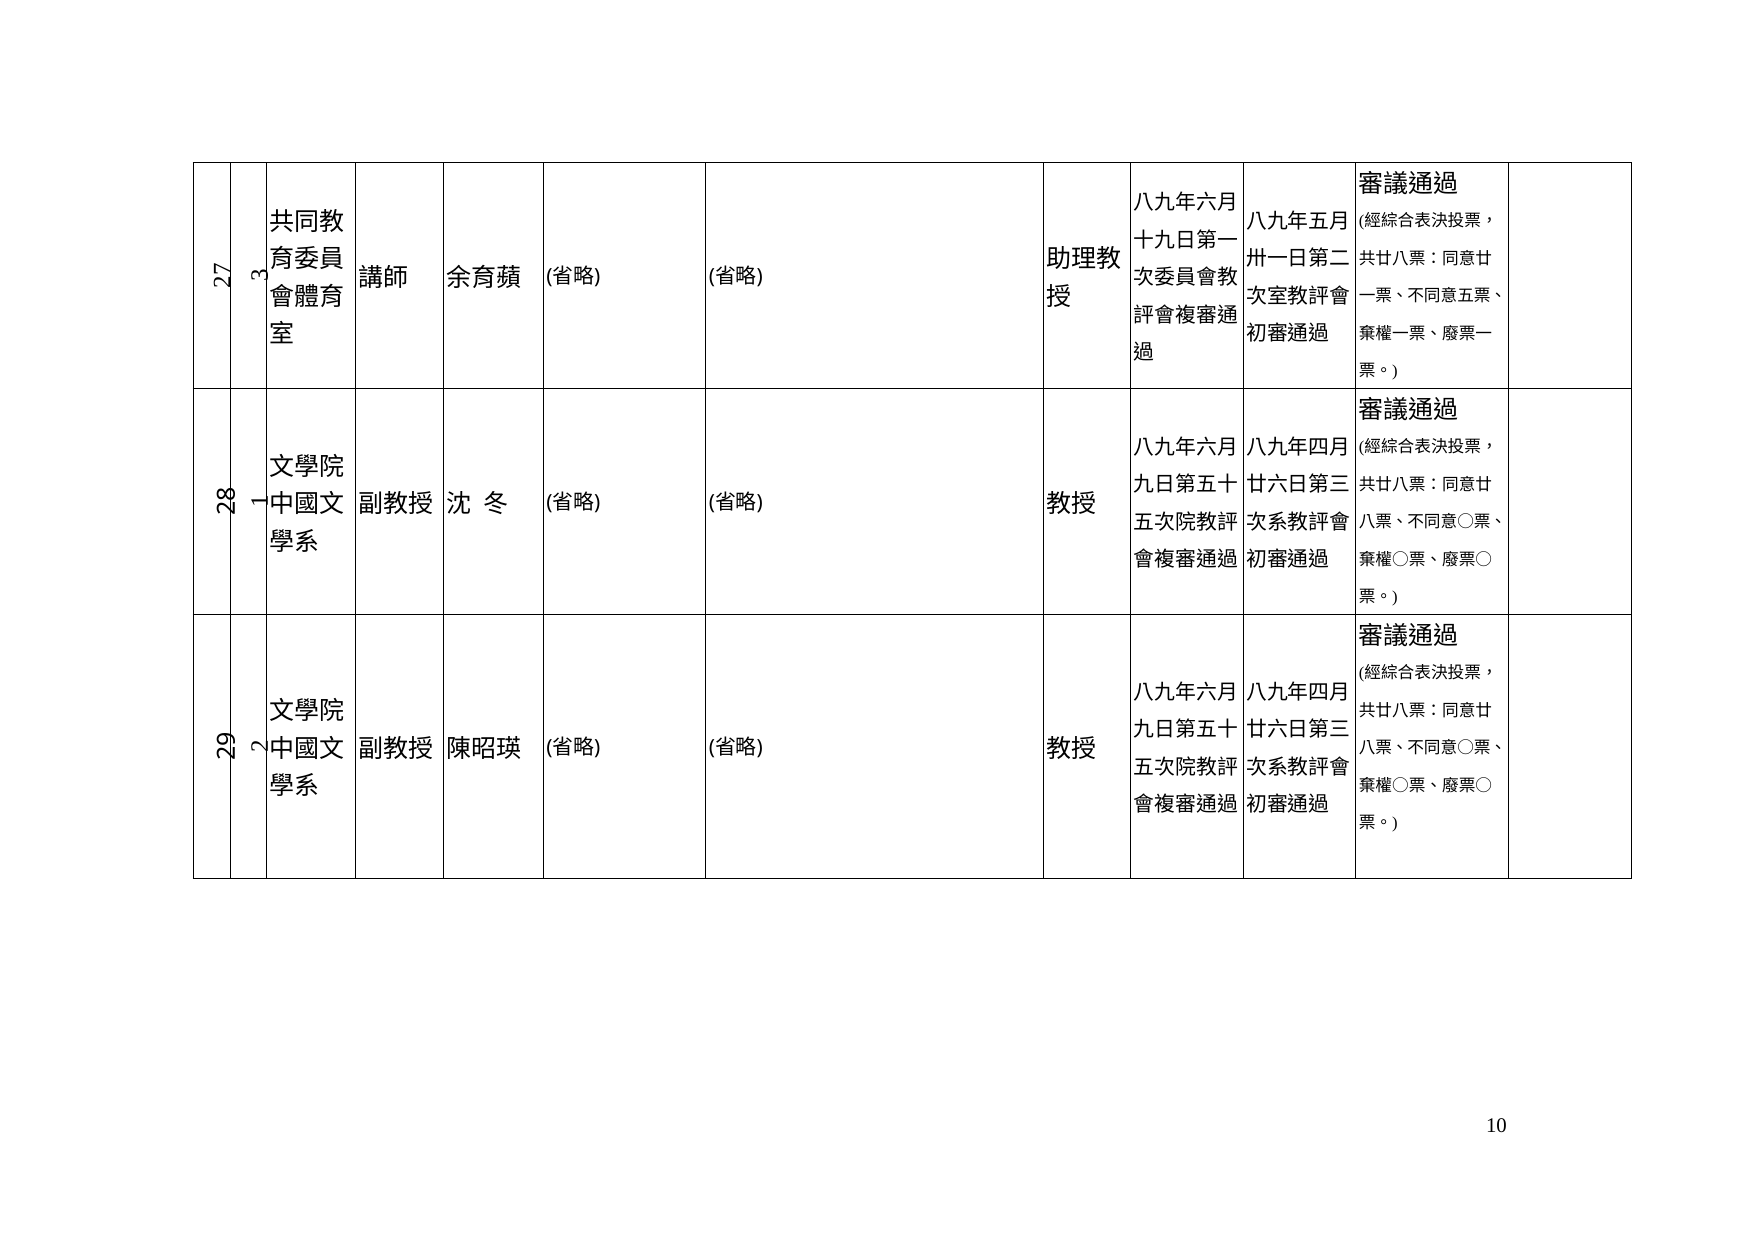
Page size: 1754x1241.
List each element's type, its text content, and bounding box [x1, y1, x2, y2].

table_cell 八九年六月九日第五十五次院教評會複審通過 [1131, 389, 1243, 614]
table_cell 2 [231, 615, 266, 878]
table_cell 沈 冬 [444, 389, 543, 614]
table_cell 余育蘋 [444, 163, 543, 388]
table_cell 審議通過 (經綜合表決投票，共廿八票：同意廿八票、不同意○票、棄權○票、廢票○票。) [1356, 389, 1508, 614]
table_cell 審議通過 (經綜合表決投票，共廿八票：同意廿一票、不同意五票、棄權一票、廢票一票。) [1356, 163, 1508, 388]
table_cell (省略) [544, 615, 705, 878]
table_cell 文學院中國文學系 [267, 389, 355, 614]
table_cell (省略) [706, 389, 1043, 614]
table_cell 27 [194, 163, 230, 388]
table_cell 1 [231, 389, 266, 614]
table_cell (省略) [706, 615, 1043, 878]
table_cell 助理教授 [1044, 163, 1130, 388]
table_cell 文學院中國文學系 [267, 615, 355, 878]
table_cell 講師 [356, 163, 443, 388]
table_cell [1509, 163, 1631, 388]
table_cell 29 [194, 615, 230, 878]
table_cell 八九年五月卅一日第二次室教評會初審通過 [1244, 163, 1355, 388]
table_cell [115, 162, 193, 388]
table_cell 28 [194, 389, 230, 614]
table_cell 八九年四月廿六日第三次系教評會初審通過 [1244, 389, 1355, 614]
table_cell 3 [231, 163, 266, 388]
table_cell 副教授 [356, 615, 443, 878]
table_cell 副教授 [356, 389, 443, 614]
table_cell (省略) [544, 163, 705, 388]
table_cell 教授 [1044, 389, 1130, 614]
table_cell 八九年六月九日第五十五次院教評會複審通過 [1131, 615, 1243, 878]
table_cell 共同教育委員會體育室 [267, 163, 355, 388]
table_cell 八九年四月廿六日第三次系教評會初審通過 [1244, 615, 1355, 878]
table_cell 審議通過 (經綜合表決投票，共廿八票：同意廿八票、不同意○票、棄權○票、廢票○票。) [1356, 615, 1508, 878]
table_cell [115, 614, 193, 878]
table_cell [115, 388, 193, 614]
table_cell 陳昭瑛 [444, 615, 543, 878]
table_cell [1509, 615, 1631, 878]
table_cell (省略) [544, 389, 705, 614]
table_cell (省略) [706, 163, 1043, 388]
table_cell [1509, 389, 1631, 614]
table_cell 八九年六月十九日第一次委員會教評會複審通過 [1131, 163, 1243, 388]
table_cell 教授 [1044, 615, 1130, 878]
